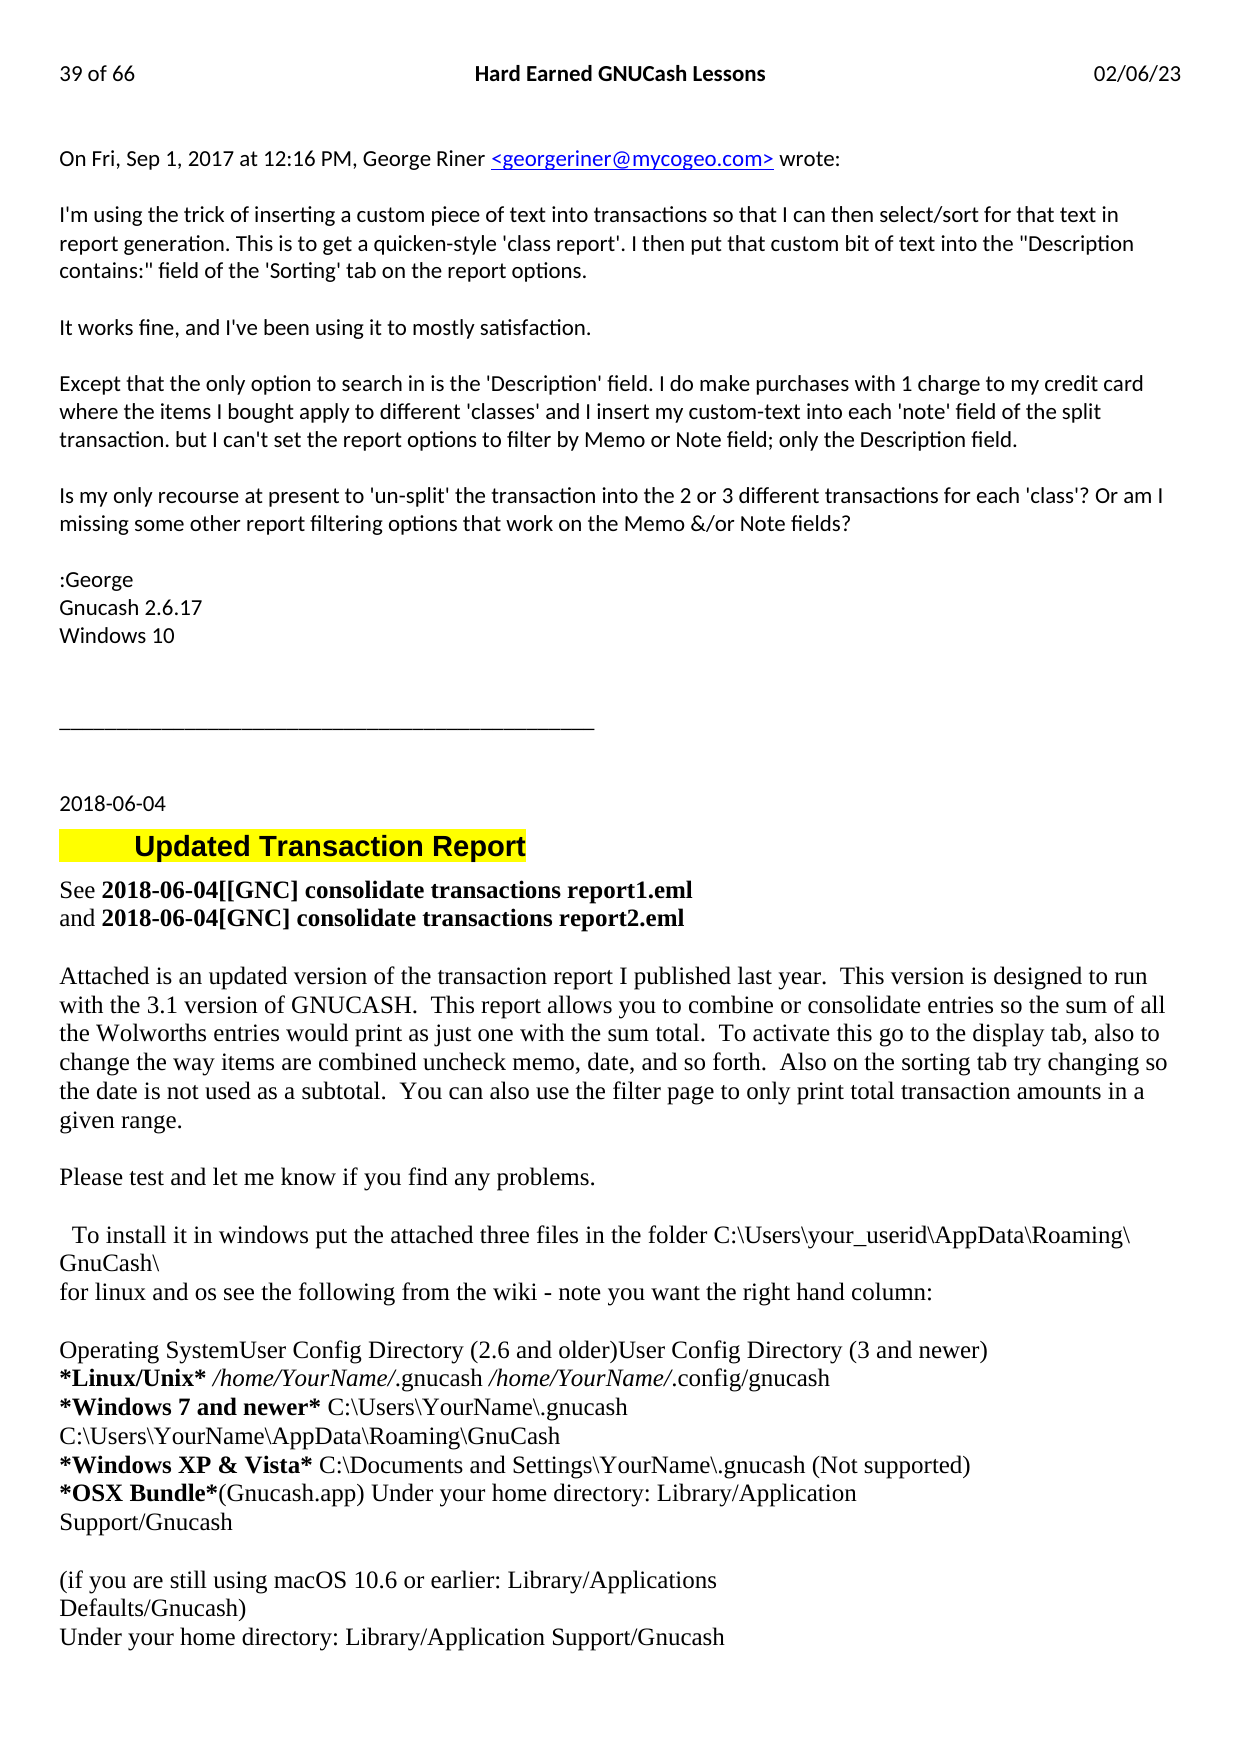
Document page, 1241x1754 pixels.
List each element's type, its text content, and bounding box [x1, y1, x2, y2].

text To install it in windows put the attached three files in the folder C:\Users\your_userid\AppData\Roaming\GnuCash\ [59, 1220, 1181, 1277]
text Under your home directory: Library/Application Support/Gnucash [59, 1622, 1181, 1651]
text I'm using the trick of inserting a custom piece of text into transactions so that I can then select/sort for that text in report generation. This is to get a quicken-style 'class report'. I then put that custom bit of text into the "Description contains:" field of the 'Sorting' tab on the report options. [59, 201, 1181, 285]
text and 2018-06-04[GNC] consolidate transactions report2.eml [59, 903, 1181, 932]
text Except that the only option to search in is the 'Description' field. I do make purchases with 1 charge to my credit card where the items I bought apply to different 'classes' and I insert my custom-text into each 'note' field of the split transaction. but I can't set the report options to filter by Memo or Note field; only the Description field. [59, 369, 1181, 453]
text 2018-06-04 [59, 789, 1181, 817]
text the Wolworths entries would print as just one with the sum total. To activate this go to the display tab, also to change the way items are combined uncheck memo, date, and so forth. Also on the sorting tab try changing so the date is not used as a subtotal. You can also use the filter page to only print total transaction amounts in a given range. [59, 1018, 1181, 1133]
text *OSX Bundle*(Gnucash.app) Under your home directory: Library/Application [59, 1478, 1181, 1507]
text On Fri, Sep 1, 2017 at 12:16 PM, George Riner <georgeriner@mycogeo.com> wrote: [59, 144, 1181, 173]
text *Windows 7 and newer* C:\Users\YourName\.gnucash [59, 1392, 1181, 1421]
text C:\Users\YourName\AppData\Roaming\GnuCash [59, 1421, 1181, 1450]
text for linux and os see the following from the wiki - note you want the right hand column: [59, 1277, 1181, 1306]
text Attached is an updated version of the transaction report I published last year. This version is designed to run with the 3.1 version of GNUCASH. This report allows you to combine or consolidate entries so the sum of all [59, 961, 1181, 1018]
text Support/Gnucash [59, 1507, 1181, 1536]
text *Linux/Unix* /home/YourName/.gnucash /home/YourName/.config/gnucash [59, 1363, 1181, 1392]
text Please test and let me know if you find any problems. [59, 1162, 1181, 1191]
text :George [59, 565, 1181, 593]
text Windows 10 [59, 621, 1181, 649]
text _______________________________________________ [59, 705, 1181, 733]
text *Windows XP & Vista* C:\Documents and Settings\YourName\.gnucash (Not supported) [59, 1450, 1181, 1478]
text (if you are still using macOS 10.6 or earlier: Library/Applications [59, 1565, 1181, 1593]
text Is my only recourse at present to 'un-split' the transaction into the 2 or 3 different transactions for each 'class'? Or am I missing some other report filtering options that work on the Memo &/or Note fields? [59, 481, 1181, 537]
text Operating SystemUser Config Directory (2.6 and older)User Config Directory (3 and newer) [59, 1335, 1181, 1363]
text It works fine, and I've been using it to mostly satisfaction. [59, 313, 1181, 341]
text Defaults/Gnucash) [59, 1593, 1181, 1622]
text Gnucash 2.6.17 [59, 593, 1181, 621]
text See 2018-06-04[[GNC] consolidate transactions report1.eml [59, 875, 1181, 903]
subtitle Updated Transaction Report [526, 829, 1181, 862]
